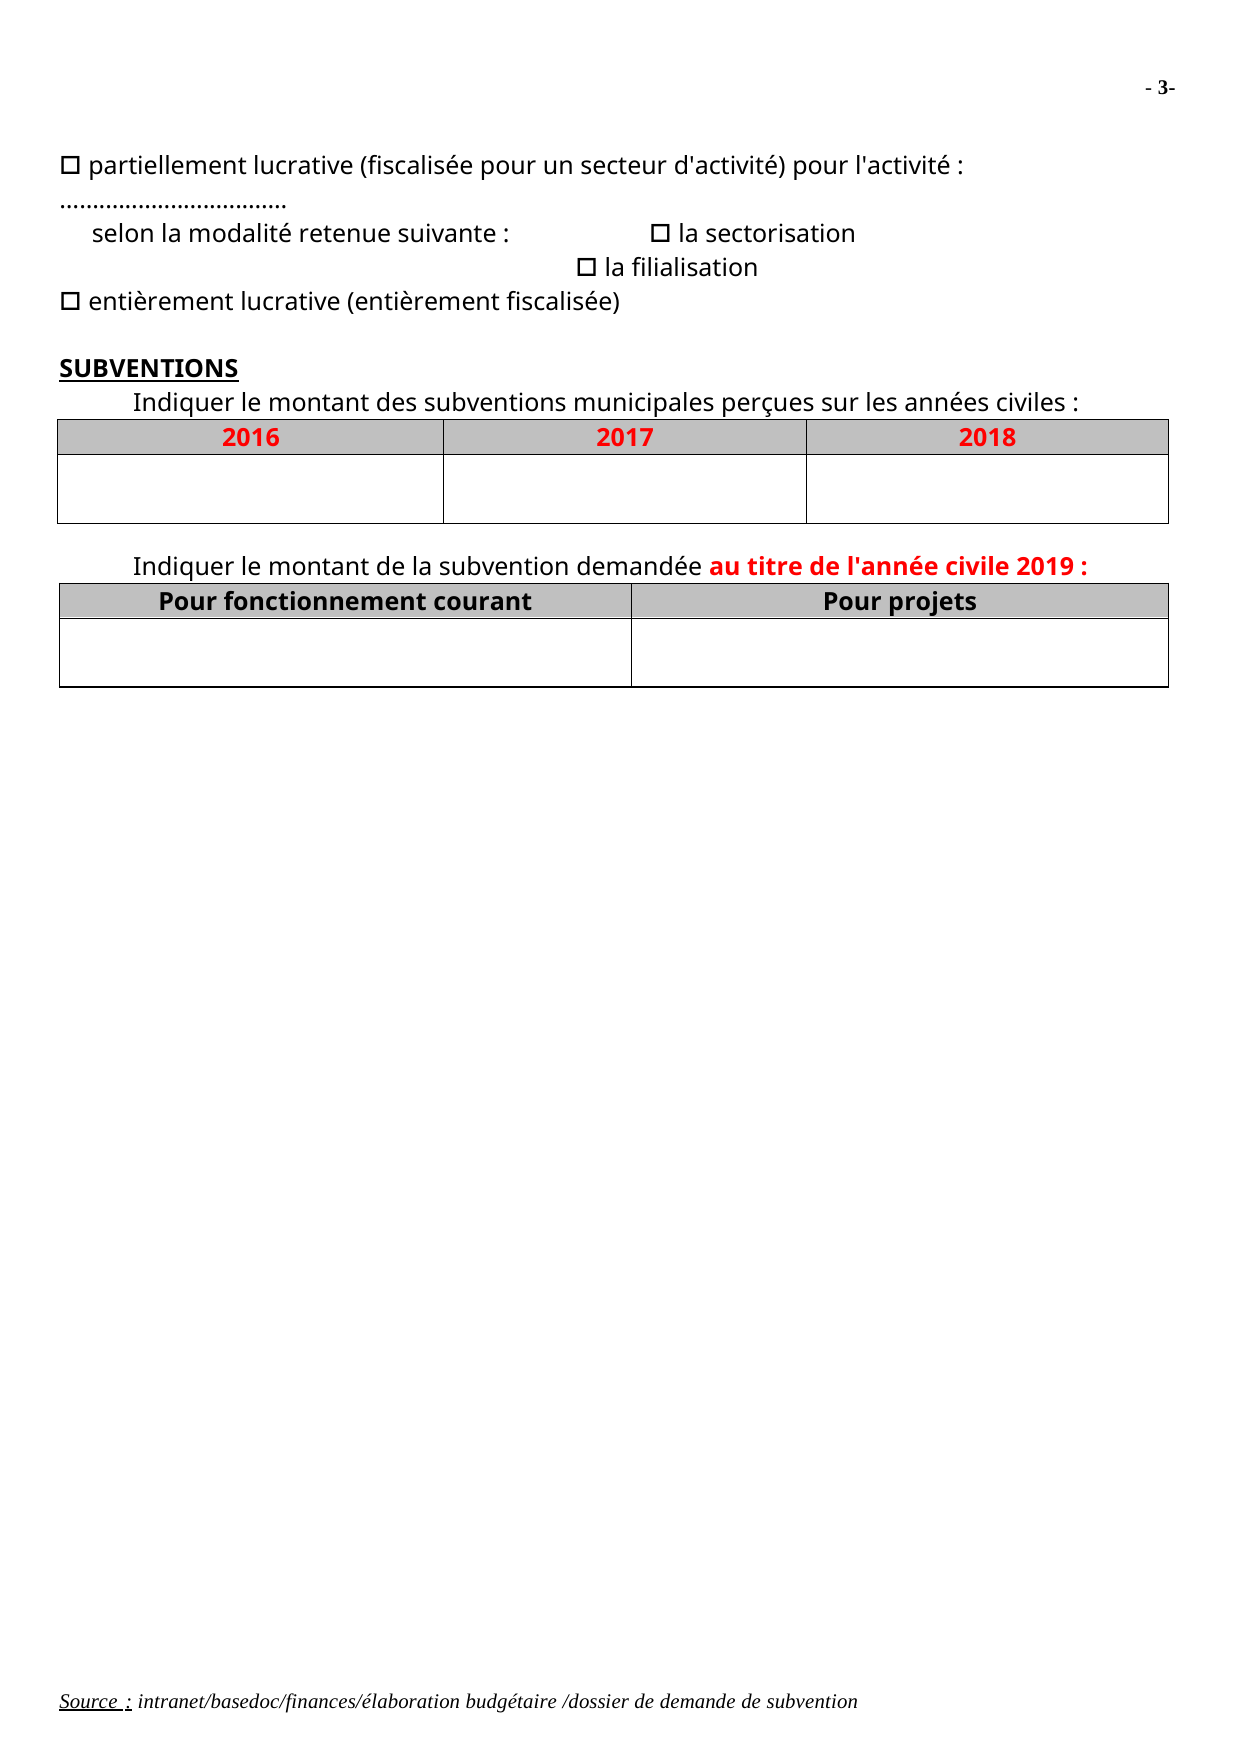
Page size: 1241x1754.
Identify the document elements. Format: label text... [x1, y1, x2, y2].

table_cell [58, 455, 443, 523]
text  la filialisation [59, 249, 1175, 283]
table_cell [444, 455, 806, 523]
text Indiquer le montant de la subvention demandée au titre de l'année civile 2019 : [59, 548, 1175, 582]
table_header 2016 [58, 420, 443, 454]
text  entièrement lucrative (entièrement fiscalisée) [59, 283, 1175, 317]
table_header Pour fonctionnement courant [60, 584, 631, 617]
text selon la modalité retenue suivante :  la sectorisation [59, 216, 1175, 249]
table_header 2018 [807, 420, 1168, 454]
text Indiquer le montant des subventions municipales perçues sur les années civiles : [59, 385, 1175, 419]
text  partiellement lucrative (fiscalisée pour un secteur d'activité) pour l'activité : …................................ [59, 148, 1175, 216]
text SUBVENTIONS [59, 351, 1175, 385]
table_cell [632, 619, 1168, 686]
table_header Pour projets [632, 584, 1168, 617]
table_cell [60, 619, 631, 686]
table_cell [807, 455, 1168, 523]
table_header 2017 [444, 420, 806, 454]
